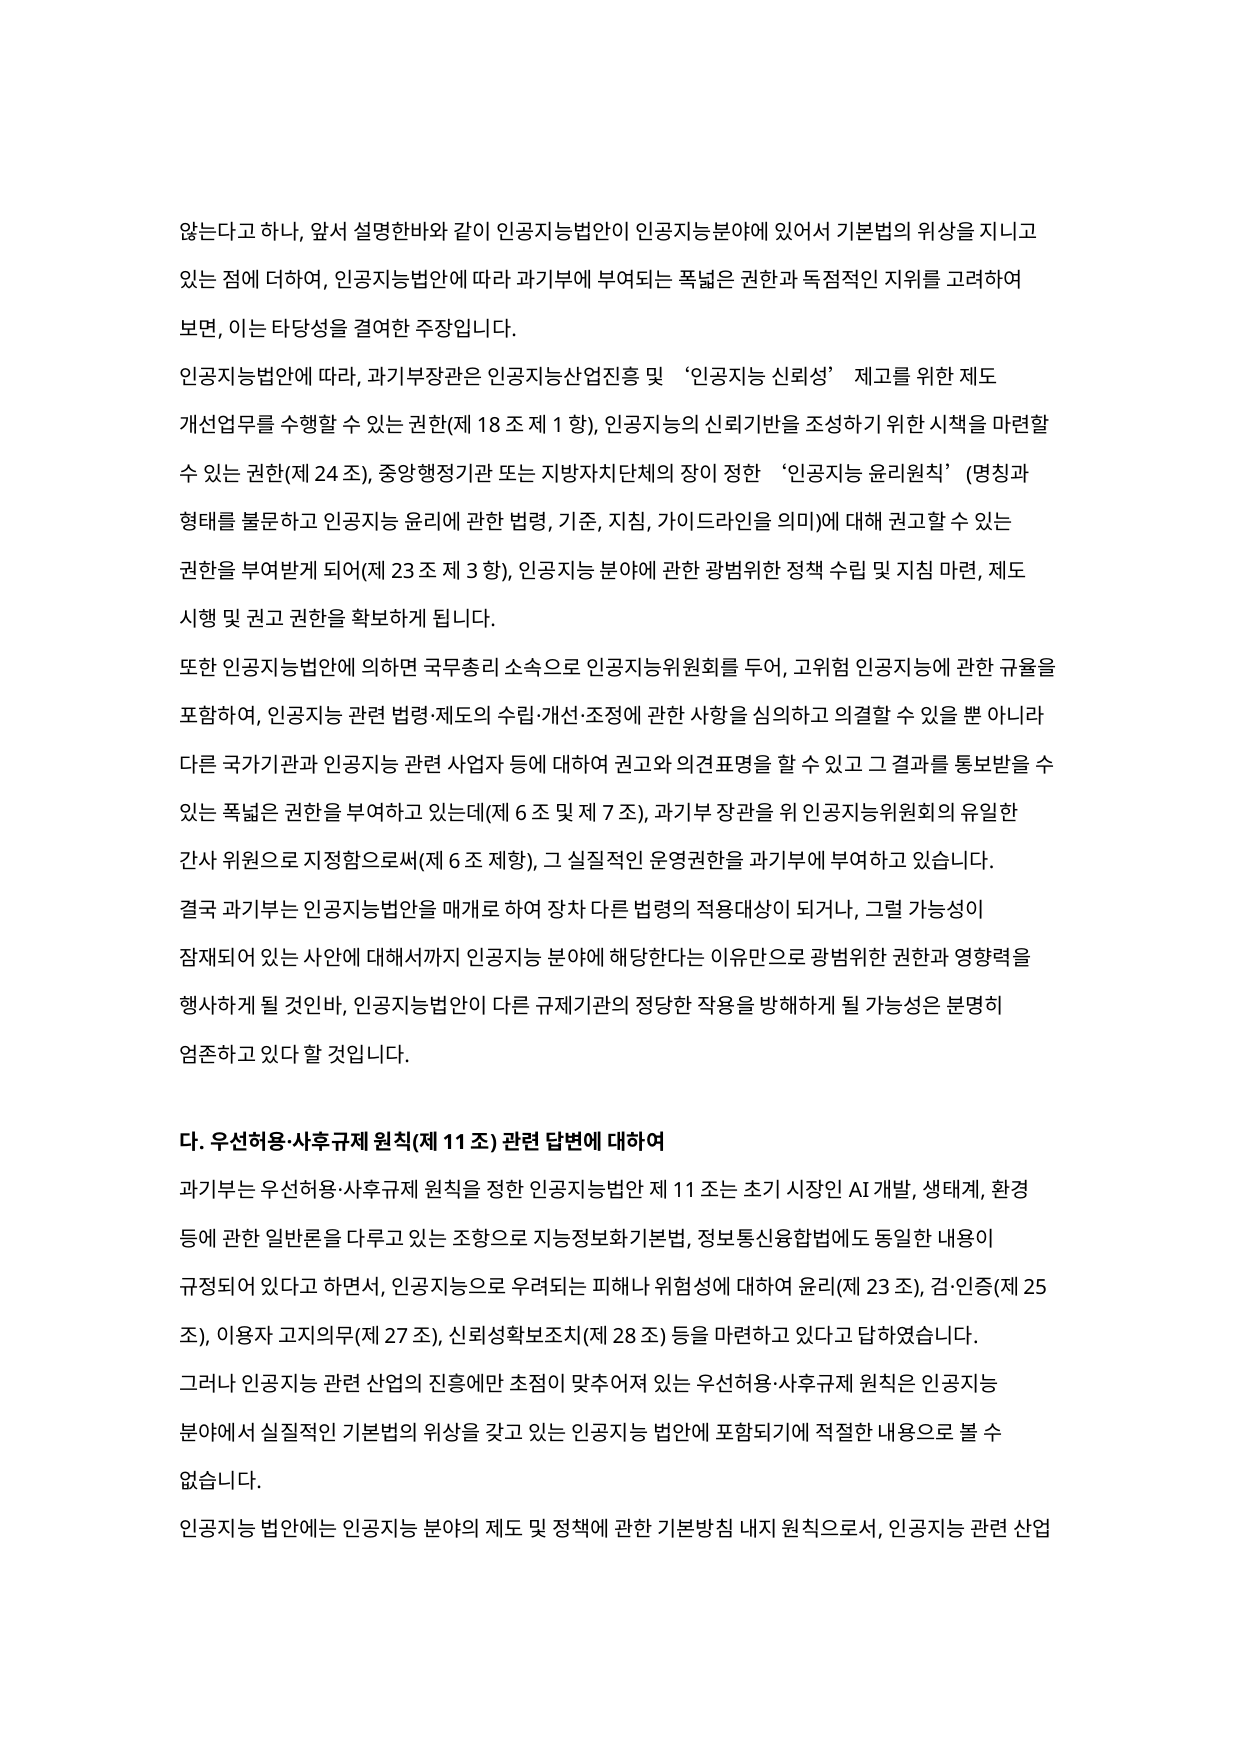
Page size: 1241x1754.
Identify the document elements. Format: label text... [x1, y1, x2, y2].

text 과기부는 우선허용·사후규제 원칙을 정한 인공지능법안 제11조는 초기 시장인 AI개발, 생태계, 환경 등에 관한 일반론을 다루고 있는 조항으로 지능정보화기본법, 정보통신융합법에도 동일한 내용이 규정되어 있다고 하면서, 인공지능으로 우려되는 피해나 위험성에 대하여 윤리(제23조), 검·인증(제25조), 이용자 고지의무(제27조), 신뢰성확보조치(제28조) 등을 마련하고 있다고 답하였습니다. [177, 1165, 1063, 1349]
text 인공지능 법안에는 인공지능 분야의 제도 및 정책에 관한 기본방침 내지 원칙으로서, 인공지능 관련 산업 [177, 1504, 1063, 1551]
text 결국 과기부는 인공지능법안을 매개로 하여 장차 다른 법령의 적용대상이 되거나, 그럴 가능성이 잠재되어 있는 사안에 대해서까지 인공지능 분야에 해당한다는 이유만으로 광범위한 권한과 영향력을 행사하게 될 것인바, 인공지능법안이 다른 규제기관의 정당한 작용을 방해하게 될 가능성은 분명히 엄존하고 있다 할 것입니다. [177, 885, 1063, 1068]
text 그러나 인공지능 관련 산업의 진흥에만 초점이 맞추어져 있는 우선허용·사후규제 원칙은 인공지능 분야에서 실질적인 기본법의 위상을 갖고 있는 인공지능 법안에 포함되기에 적절한 내용으로 볼 수 없습니다. [177, 1359, 1063, 1494]
text 다. 우선허용·사후규제 원칙(제11조) 관련 답변에 대하여 [177, 1117, 1063, 1155]
text 않는다고 하나, 앞서 설명한바와 같이 인공지능법안이 인공지능분야에 있어서 기본법의 위상을 지니고 있는 점에 더하여, 인공지능법안에 따라 과기부에 부여되는 폭넓은 권한과 독점적인 지위를 고려하여 보면, 이는 타당성을 결여한 주장입니다. [177, 207, 1063, 342]
text 인공지능법안에 따라, 과기부장관은 인공지능산업진흥 및 ‘인공지능 신뢰성’ 제고를 위한 제도 개선업무를 수행할 수 있는 권한(제18조 제1항), 인공지능의 신뢰기반을 조성하기 위한 시책을 마련할 수 있는 권한(제24조), 중앙행정기관 또는 지방자치단체의 장이 정한 ‘인공지능 윤리원칙’(명칭과 형태를 불문하고 인공지능 윤리에 관한 법령, 기준, 지침, 가이드라인을 의미)에 대해 권고할 수 있는 권한을 부여받게 되어(제23조 제3항), 인공지능 분야에 관한 광범위한 정책 수립 및 지침 마련, 제도 시행 및 권고 권한을 확보하게 됩니다. [177, 352, 1063, 633]
text 또한 인공지능법안에 의하면 국무총리 소속으로 인공지능위원회를 두어, 고위험 인공지능에 관한 규율을 포함하여, 인공지능 관련 법령·제도의 수립·개선·조정에 관한 사항을 심의하고 의결할 수 있을 뿐 아니라 다른 국가기관과 인공지능 관련 사업자 등에 대하여 권고와 의견표명을 할 수 있고 그 결과를 통보받을 수 있는 폭넓은 권한을 부여하고 있는데(제6조 및 제7조), 과기부 장관을 위 인공지능위원회의 유일한 간사 위원으로 지정함으로써(제6조 제항), 그 실질적인 운영권한을 과기부에 부여하고 있습니다. [177, 643, 1063, 875]
